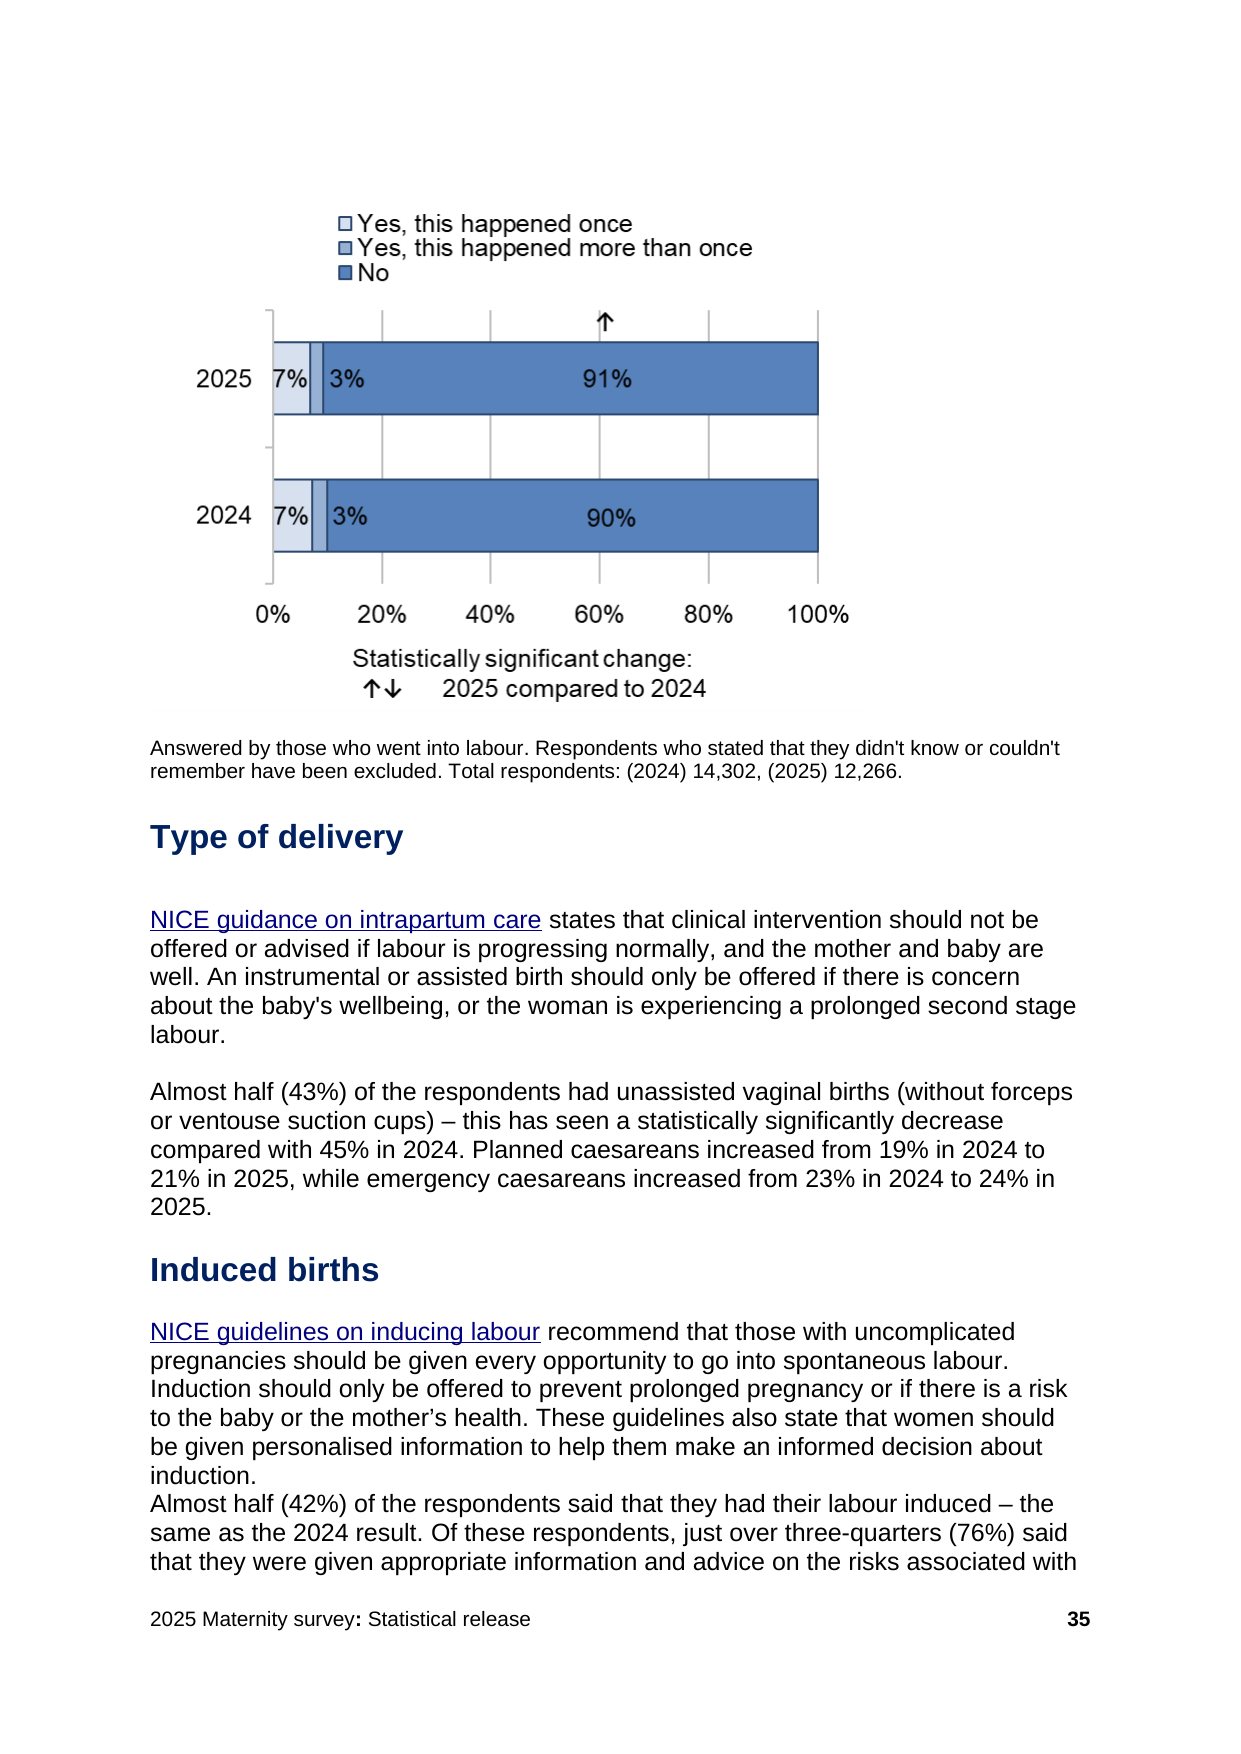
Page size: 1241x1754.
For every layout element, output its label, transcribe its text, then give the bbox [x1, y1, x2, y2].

subtitle Type of delivery [150, 817, 1090, 855]
text NICE guidelines on inducing labour recommend that those with uncomplicated pregnancies should be given every opportunity to go into spontaneous labour. Induction should only be offered to prevent prolonged pregnancy or if there is a risk to the baby or the mother’s health. These guidelines also state that women should be given personalised information to help them make an informed decision about induction. [150, 1317, 1090, 1489]
text Almost half (42%) of the respondents said that they had their labour induced – the same as the 2024 result. Of these respondents, just over three-quarters (76%) said that they were given appropriate information and advice on the risks associated with [150, 1489, 1090, 1576]
text Answered by those who went into labour. Respondents who stated that they didn't know or couldn't remember have been excluded. Total respondents: (2024) 14,302, (2025) 12,266. [150, 735, 1090, 783]
text Induced births [150, 1250, 1090, 1288]
text NICE guidance on intrapartum care states that clinical intervention should not be offered or advised if labour is progressing normally, and the mother and baby are well. An instrumental or assisted birth should only be offered if there is concern about the baby's wellbeing, or the woman is experiencing a prolonged second stage labour. [150, 905, 1090, 1048]
text Almost half (43%) of the respondents had unassisted vaginal births (without forceps or ventouse suction cups) – this has seen a statistically significantly decrease compared with 45% in 2024. Planned caesareans increased from 19% in 2024 to 21% in 2025, while emergency caesareans increased from 23% in 2024 to 24% in 2025. [150, 1077, 1090, 1221]
